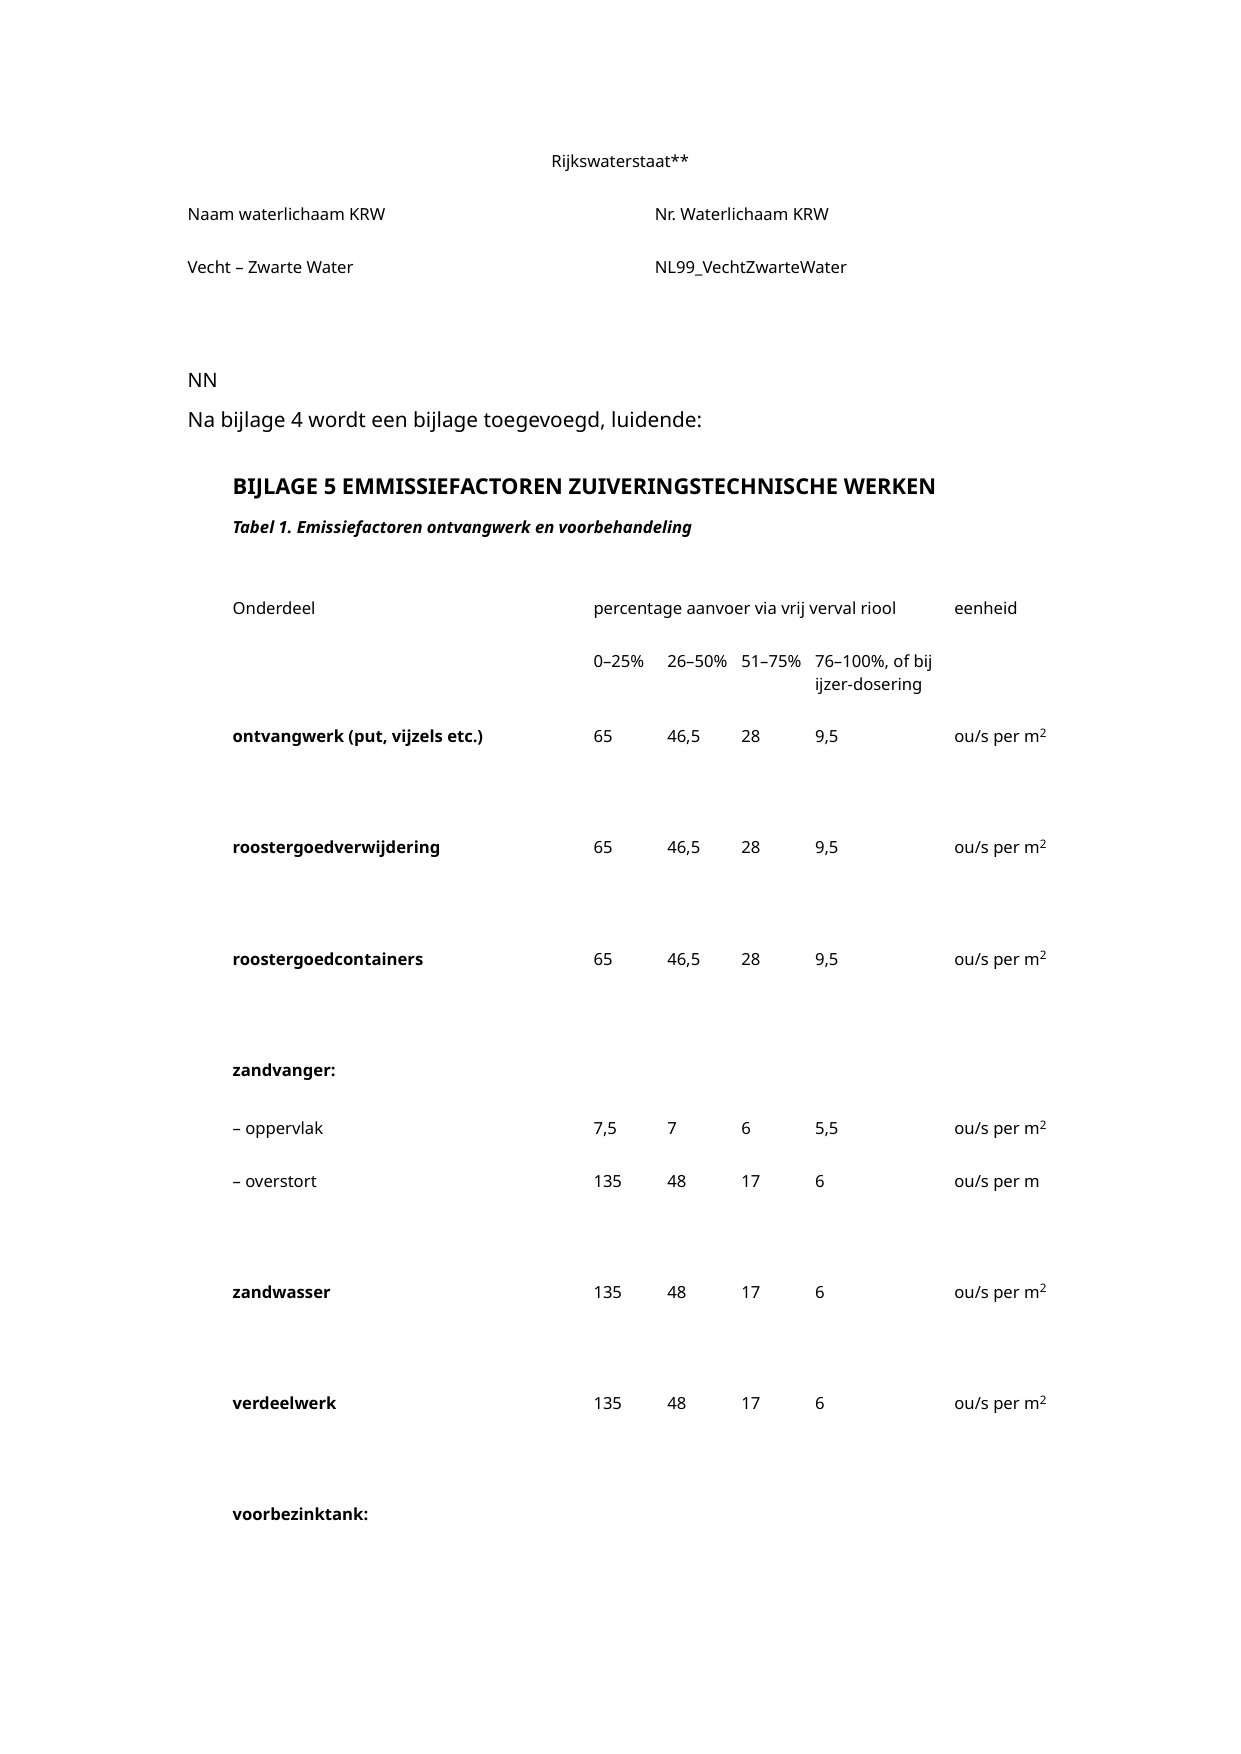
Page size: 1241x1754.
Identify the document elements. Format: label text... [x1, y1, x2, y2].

table_cell [593, 1444, 667, 1503]
table_cell Nr. Waterlichaam KRW [655, 203, 1053, 255]
table_cell 7,5 [593, 1117, 667, 1169]
table_cell 6 [815, 1169, 954, 1222]
table_cell 46,5 [667, 947, 741, 1000]
table_cell 6 [815, 1281, 954, 1333]
table_cell [741, 1444, 815, 1503]
table_cell voorbezinktank: [233, 1503, 593, 1561]
table_cell verdeelwerk [233, 1392, 593, 1444]
table_cell 28 [741, 947, 815, 1000]
table_cell ontvangwerk (put, vijzels etc.) [233, 725, 593, 777]
table_cell [667, 889, 741, 947]
table_cell [815, 1333, 954, 1392]
table_cell Naam waterlichaam KRW [188, 203, 654, 255]
table_header eenheid [954, 597, 1053, 725]
table_cell 135 [593, 1392, 667, 1444]
table_cell 46,5 [667, 836, 741, 889]
table_cell [233, 1444, 593, 1503]
subtitle BIJLAGE 5 EMMISSIEFACTOREN ZUIVERINGSTECHNISCHE WERKEN [232, 471, 1053, 501]
table_header Onderdeel [233, 597, 593, 649]
table_cell 0–25% [593, 649, 667, 725]
table_cell [593, 1503, 667, 1561]
table_cell [954, 1222, 1053, 1281]
table_cell [593, 1222, 667, 1281]
table_cell roostergoedcontainers [233, 947, 593, 1000]
table_cell [667, 1503, 741, 1561]
text Na bijlage 4 wordt een bijlage toegevoegd, luidende: [187, 405, 1053, 434]
table_header Rijkswaterstaat** [188, 150, 1053, 203]
table_cell 48 [667, 1281, 741, 1333]
table_cell ou/s per m2 [954, 947, 1053, 1000]
table_cell [667, 778, 741, 836]
table_cell [954, 1333, 1053, 1392]
table_cell 9,5 [815, 836, 954, 889]
table_cell 9,5 [815, 725, 954, 777]
table_cell [954, 778, 1053, 836]
table_cell [667, 1333, 741, 1392]
table_cell [741, 1503, 815, 1561]
text NN [187, 367, 1053, 393]
table_cell 51–75% [741, 649, 815, 725]
table_cell [815, 889, 954, 947]
table_cell [741, 1000, 815, 1058]
table_cell [741, 1333, 815, 1392]
table_cell [741, 889, 815, 947]
table_cell 9,5 [815, 947, 954, 1000]
table_cell zandwasser [233, 1281, 593, 1333]
table_cell 135 [593, 1281, 667, 1333]
table_header percentage aanvoer via vrij verval riool [593, 597, 954, 649]
table_cell 6 [741, 1117, 815, 1169]
table_cell ou/s per m2 [954, 1392, 1053, 1444]
table_cell ou/s per m2 [954, 725, 1053, 777]
table_cell [233, 649, 593, 725]
table_cell [741, 1058, 815, 1117]
table_cell [233, 1222, 593, 1281]
table_cell [233, 889, 593, 947]
table_cell 65 [593, 836, 667, 889]
table_cell 17 [741, 1392, 815, 1444]
table_cell Vecht – Zwarte Water [188, 255, 654, 308]
table_cell [667, 1000, 741, 1058]
table_cell [741, 778, 815, 836]
table_cell [815, 778, 954, 836]
table_cell – overstort [233, 1169, 593, 1222]
table_cell [954, 1503, 1053, 1561]
table_cell ou/s per m2 [954, 1117, 1053, 1169]
table_cell roostergoedverwijdering [233, 836, 593, 889]
table_cell [593, 1333, 667, 1392]
table_cell [954, 1000, 1053, 1058]
table_cell [667, 1222, 741, 1281]
text Tabel 1. Emissiefactoren ontvangwerk en voorbehandeling [232, 516, 1053, 539]
table_cell [815, 1000, 954, 1058]
table_cell [593, 1000, 667, 1058]
table_cell 65 [593, 725, 667, 777]
table_cell zandvanger: [233, 1058, 593, 1117]
table_cell [954, 1058, 1053, 1117]
table_cell 17 [741, 1281, 815, 1333]
table_cell [593, 889, 667, 947]
table_cell [954, 1444, 1053, 1503]
table_cell 26–50% [667, 649, 741, 725]
table_cell [954, 889, 1053, 947]
table_cell [815, 1503, 954, 1561]
table_cell – oppervlak [233, 1117, 593, 1169]
table_cell 28 [741, 836, 815, 889]
table_cell [815, 1058, 954, 1117]
table_cell NL99_VechtZwarteWater [655, 255, 1053, 308]
table_cell [815, 1222, 954, 1281]
table_cell ou/s per m2 [954, 836, 1053, 889]
table_cell ou/s per m2 [954, 1281, 1053, 1333]
table_cell 48 [667, 1392, 741, 1444]
table_cell 76–100%, of bij ijzer-dosering [815, 649, 954, 725]
table_cell ou/s per m [954, 1169, 1053, 1222]
table_cell [593, 778, 667, 836]
table_cell [593, 1058, 667, 1117]
table_cell 65 [593, 947, 667, 1000]
table_cell [233, 1333, 593, 1392]
table_cell 7 [667, 1117, 741, 1169]
table_cell [815, 1444, 954, 1503]
table_cell [667, 1058, 741, 1117]
table_cell 46,5 [667, 725, 741, 777]
table_cell [233, 1000, 593, 1058]
table_cell [667, 1444, 741, 1503]
table_cell 135 [593, 1169, 667, 1222]
table_cell [233, 778, 593, 836]
table_cell 5,5 [815, 1117, 954, 1169]
table_cell 48 [667, 1169, 741, 1222]
table_cell [741, 1222, 815, 1281]
table_cell 6 [815, 1392, 954, 1444]
table_cell 28 [741, 725, 815, 777]
table_cell 17 [741, 1169, 815, 1222]
